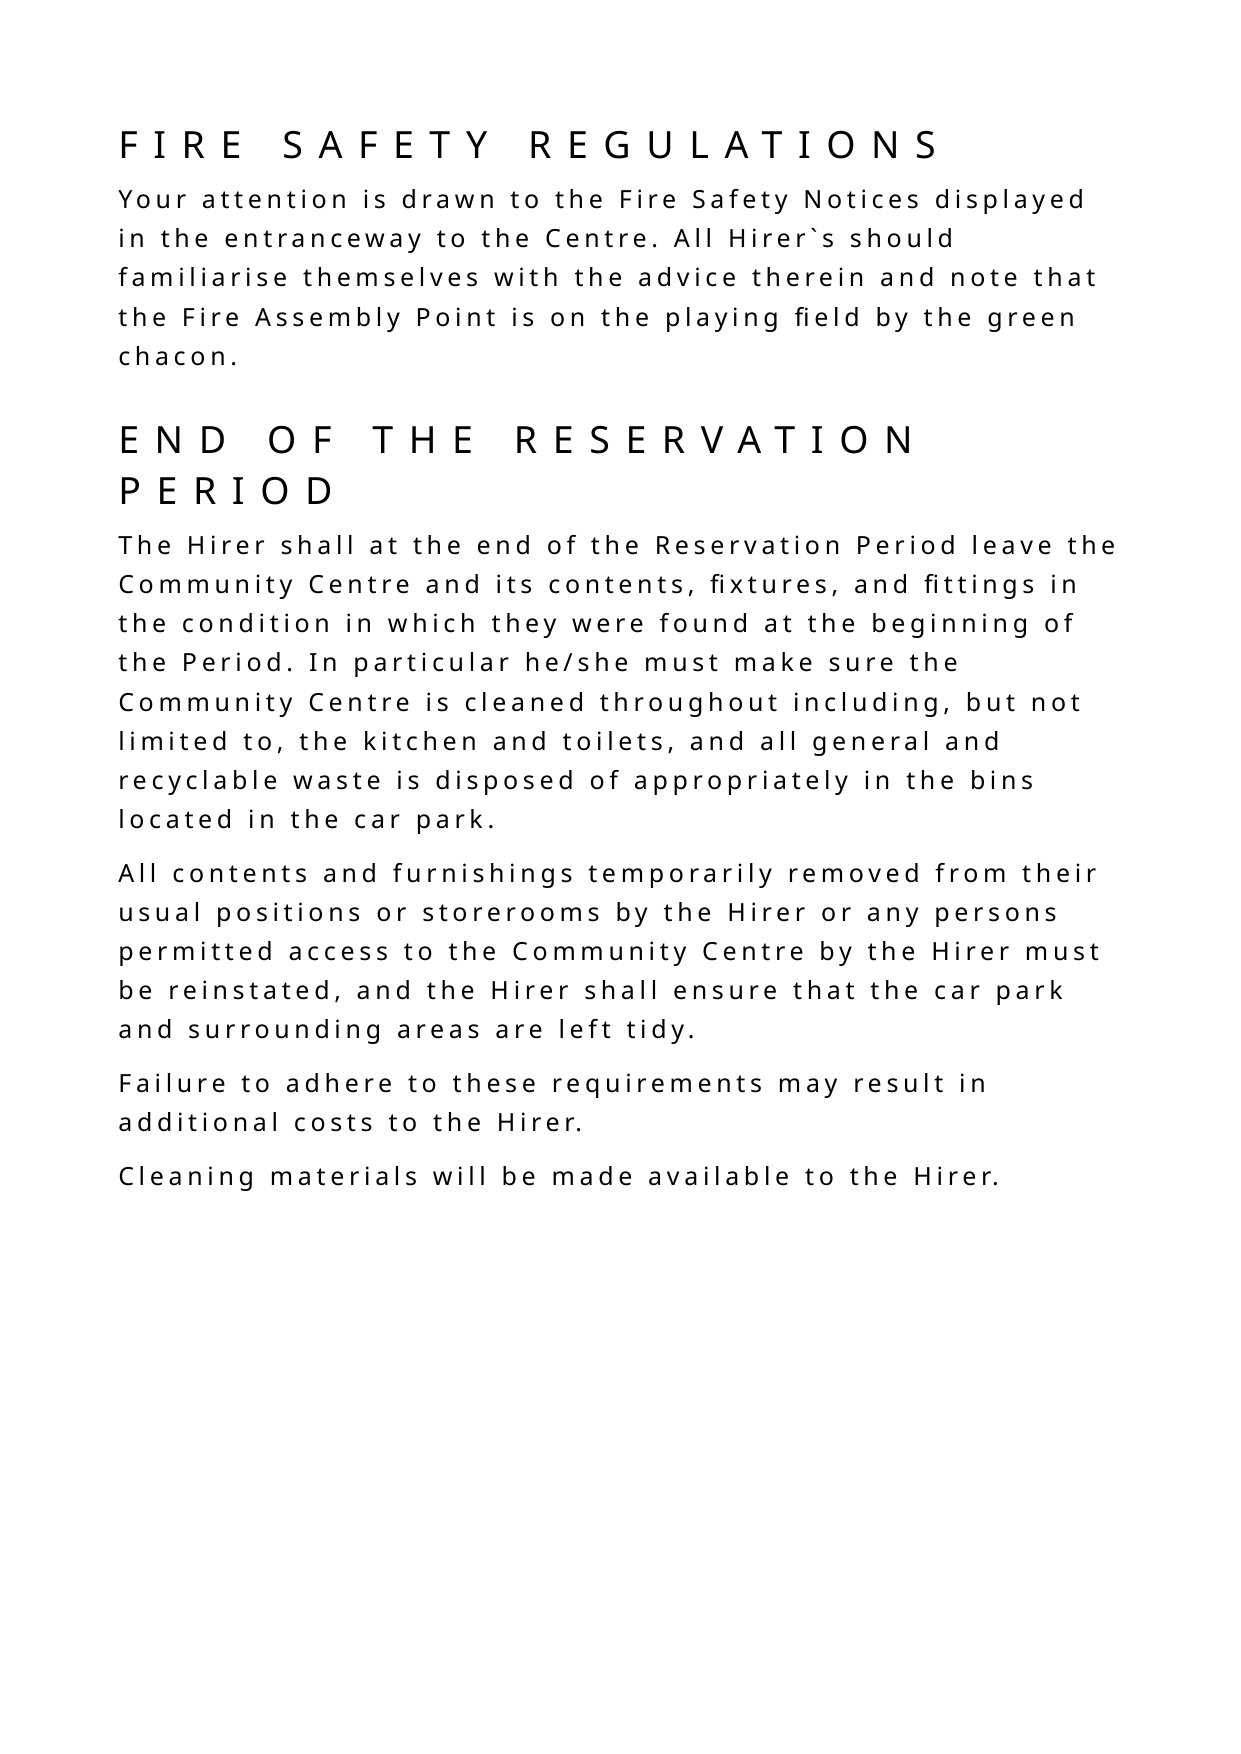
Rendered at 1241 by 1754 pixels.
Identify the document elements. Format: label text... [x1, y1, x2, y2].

text All contents and furnishings temporarily removed from their usual positions or storerooms by the Hirer or any persons permitted access to the Community Centre by the Hirer must be reinstated, and the Hirer shall ensure that the car park and surrounding areas are left tidy. [118, 855, 1122, 1046]
subtitle FIRE SAFETY REGULATIONS [118, 118, 1122, 169]
text Cleaning materials will be made available to the Hirer. [118, 1159, 1122, 1193]
text Failure to adhere to these requirements may result in additional costs to the Hirer. [118, 1066, 1122, 1139]
text Your attention is drawn to the Fire Safety Notices displayed in the entranceway to the Centre. All Hirer`s should familiarise themselves with the advice therein and note that the Fire Assembly Point is on the playing field by the green chacon. [118, 182, 1122, 372]
text The Hirer shall at the end of the Reservation Period leave the Community Centre and its contents, fixtures, and fittings in the condition in which they were found at the beginning of the Period. In particular he/she must make sure the Community Centre is cleaned throughout including, but not limited to, the kitchen and toilets, and all general and recyclable waste is disposed of appropriately in the bins located in the car park. [118, 527, 1122, 836]
subtitle END OF THE RESERVATION PERIOD [118, 413, 1122, 515]
